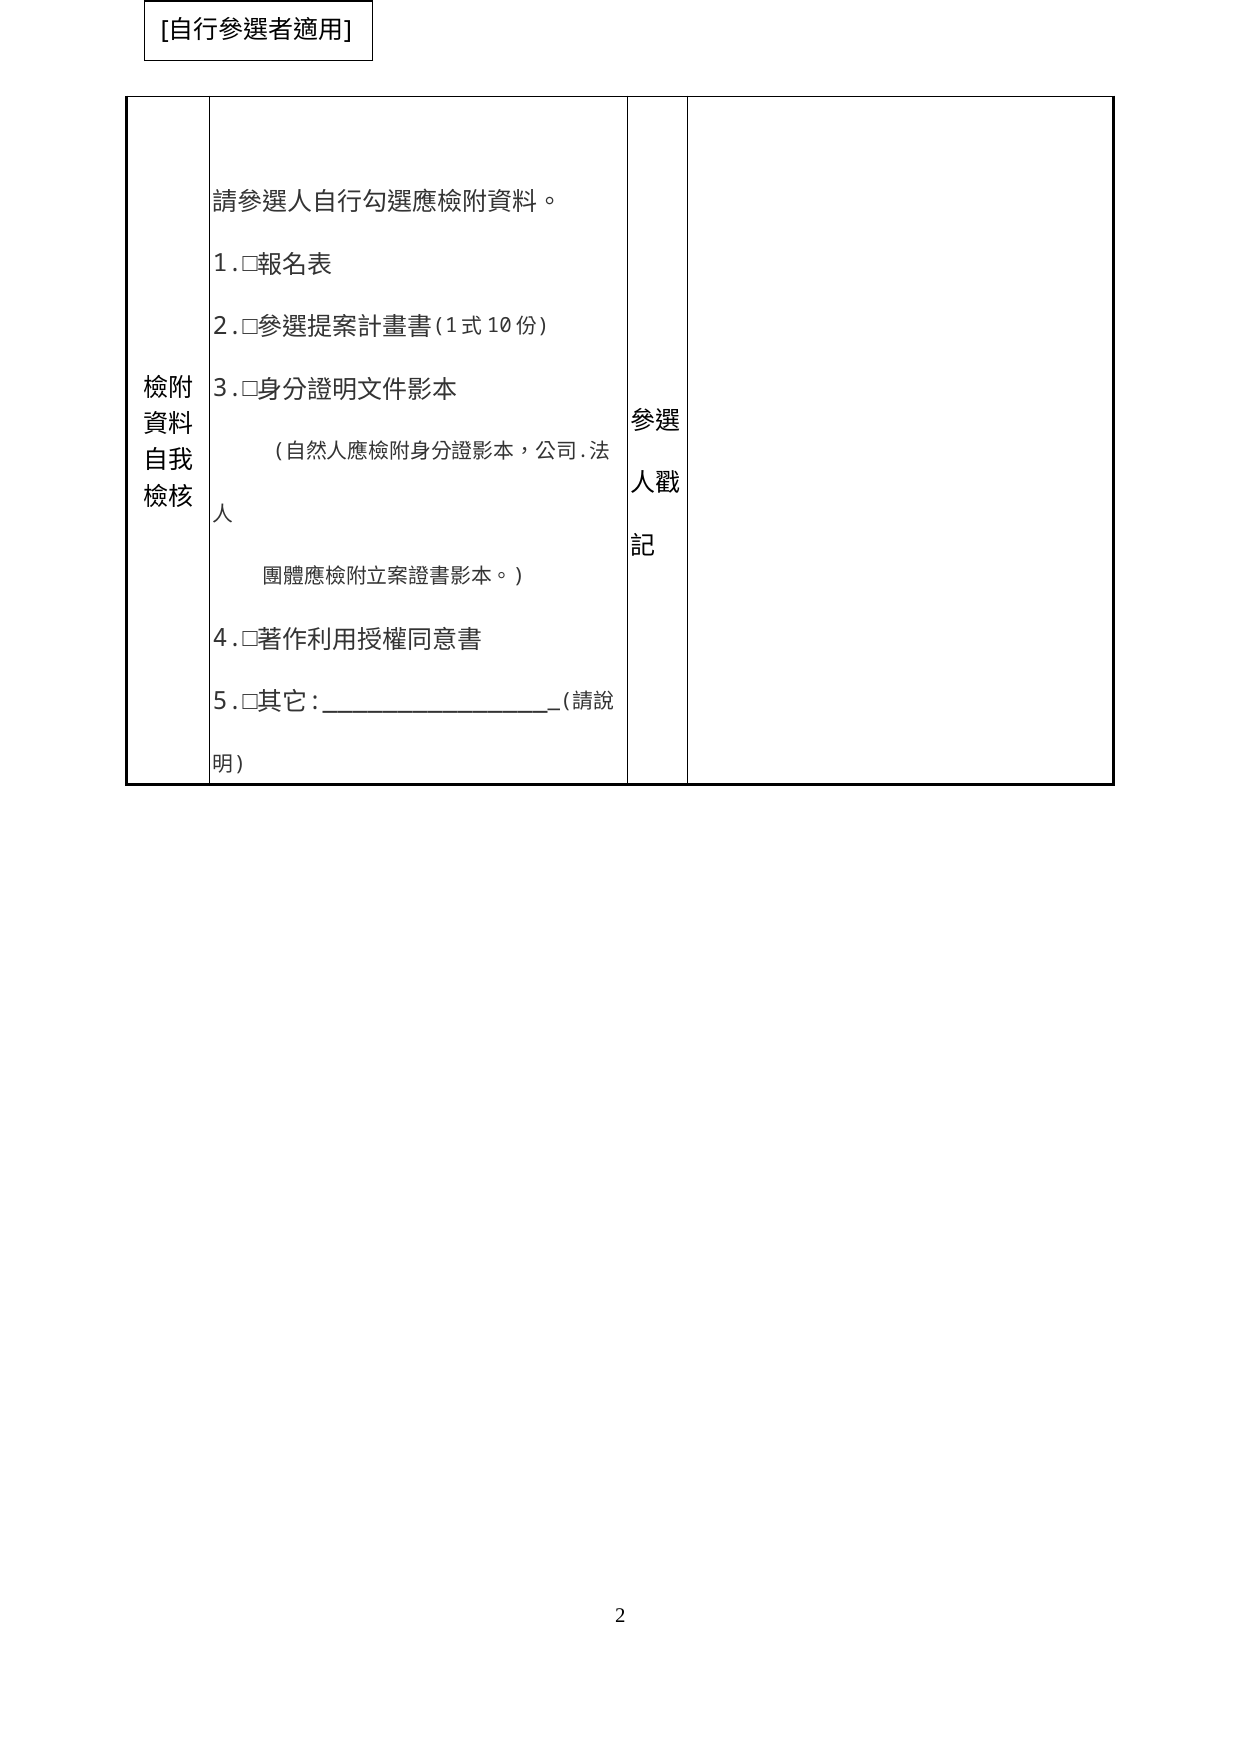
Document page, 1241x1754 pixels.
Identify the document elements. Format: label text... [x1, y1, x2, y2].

text [自行參選者適用] [160, 9, 357, 45]
table_cell 參選人戳記 [628, 97, 687, 783]
table_cell 請參選人自行勾選應檢附資料。 1.□報名表 2.□參選提案計畫書(1式10份) 3.□身分證明文件影本 (自然人應檢附身分證影本，公司.法人 團體應檢附立案證書影本。) 4.□著作利用授權同意書 5.□其它:________________(請說明) [210, 97, 627, 783]
table_cell 檢附 資料 自我 檢核 [128, 97, 209, 783]
table_cell [688, 97, 1112, 783]
